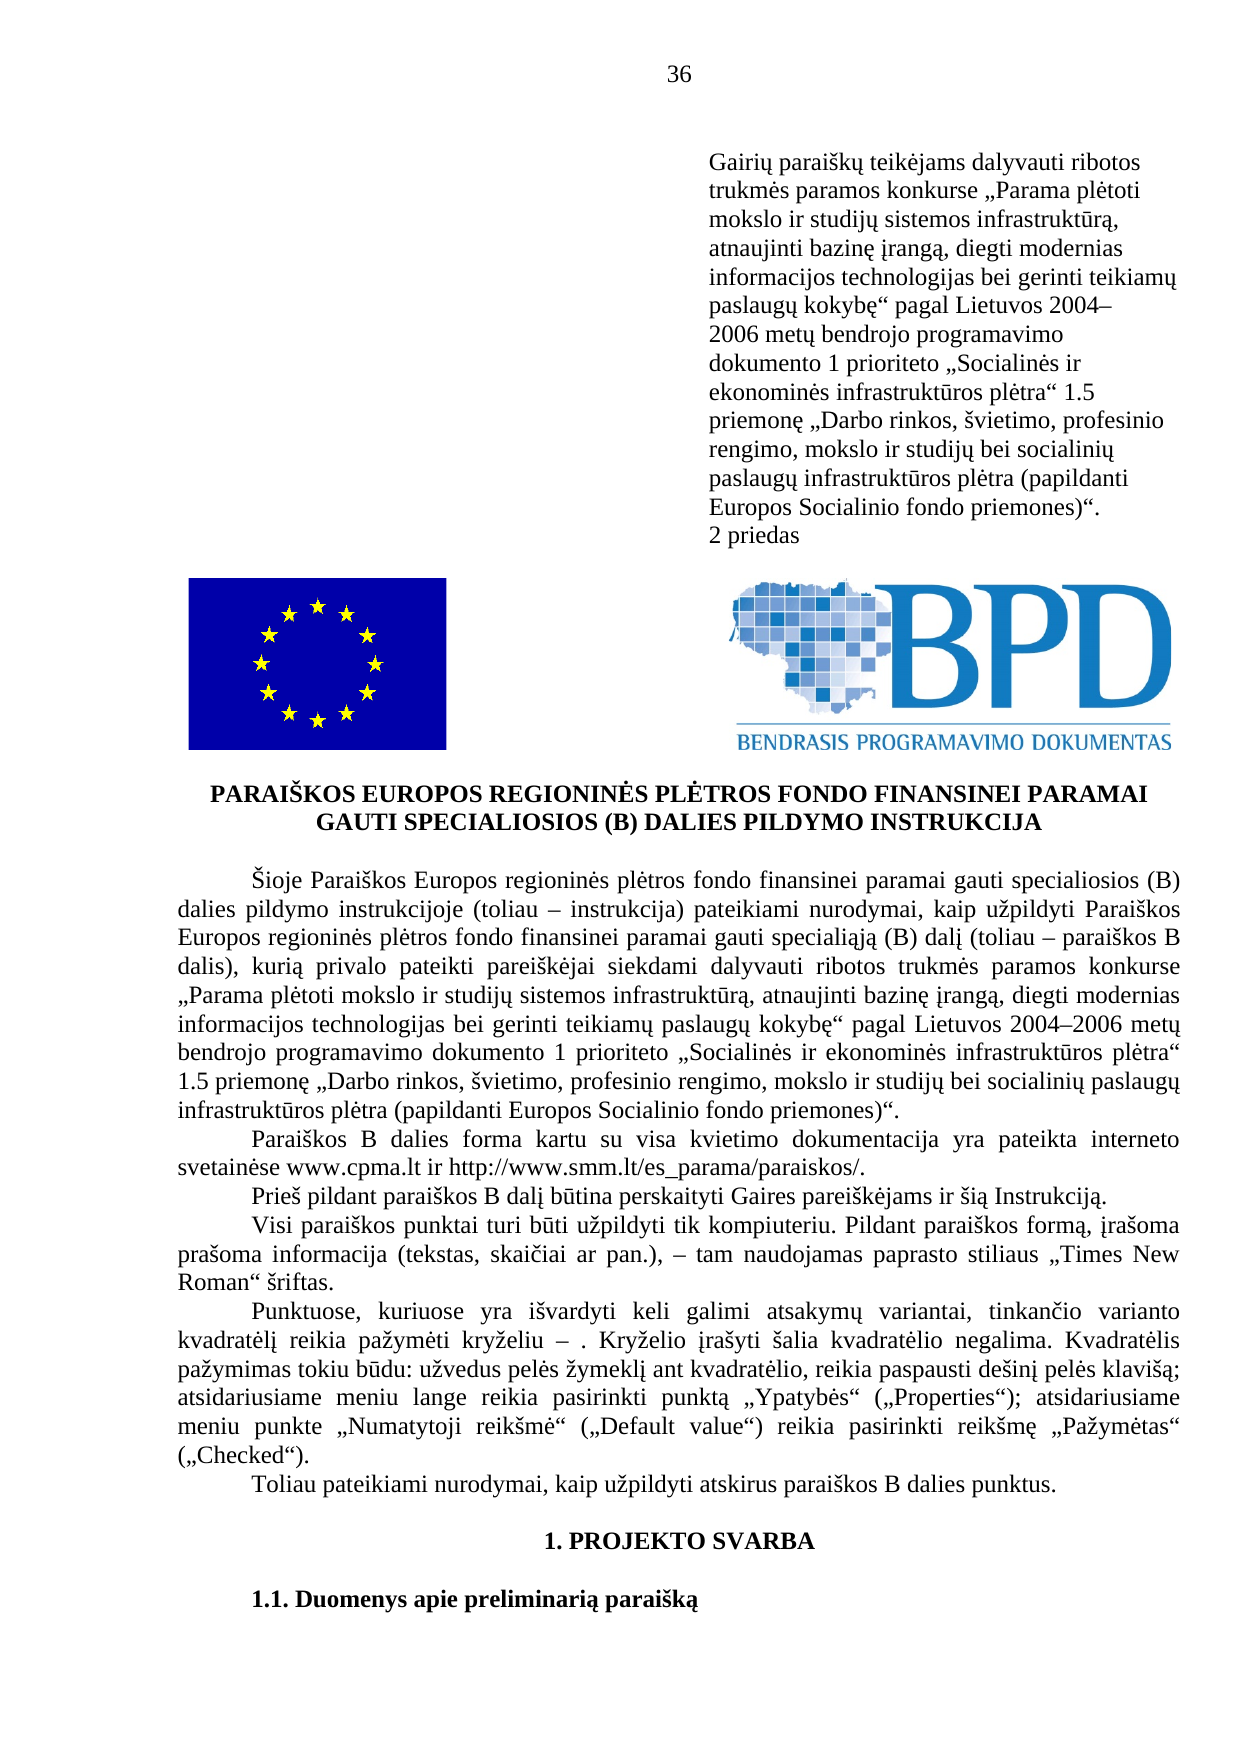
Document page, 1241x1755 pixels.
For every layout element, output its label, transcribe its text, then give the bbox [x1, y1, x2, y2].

text rengimo, mokslo ir studijų bei socialinių [177, 434, 1181, 463]
text 2 priedas [177, 521, 1181, 549]
table_header [718, 578, 728, 750]
text Prieš pildant paraiškos B dalį būtina perskaityti Gaires pareiškėjams ir šią Instrukciją. [177, 1181, 1181, 1210]
table_header [177, 578, 188, 750]
text paslaugų infrastruktūros plėtra (papildanti [177, 463, 1181, 492]
text informacijos technologijas bei gerinti teikiamų [177, 262, 1181, 291]
table_header [1172, 578, 1204, 750]
text PARAIŠKOS EUROPOS REGIONINĖS PLĖTROS FONDO FINANSINEI PARAMAI GAUTI SPECIALIOSIOS (B) DALIES PILDYMO INSTRUKCIJA [177, 779, 1181, 836]
text ekonominės infrastruktūros plėtra“ 1.5 [177, 377, 1181, 406]
text 1. PROJEKTO SVARBA [177, 1526, 1181, 1555]
text Paraiškos B dalies forma kartu su visa kvietimo dokumentacija yra pateikta interneto svetainėse www.cpma.lt ir http://www.smm.lt/es_parama/paraiskos/. [177, 1124, 1181, 1181]
text priemonę „Darbo rinkos, švietimo, profesinio [177, 406, 1181, 434]
table_header [447, 578, 501, 750]
text paslaugų kokybę“ pagal Lietuvos 2004– [177, 291, 1181, 319]
text atnaujinti bazinę įrangą, diegti modernias [177, 233, 1181, 262]
text Toliau pateikiami nurodymai, kaip užpildyti atskirus paraiškos B dalies punktus. [177, 1469, 1181, 1497]
text mokslo ir studijų sistemos infrastruktūrą, [177, 204, 1181, 233]
text 2006 metų bendrojo programavimo [177, 319, 1181, 348]
text dokumento 1 prioriteto „Socialinės ir [177, 348, 1181, 377]
text Gairių paraiškų teikėjams dalyvauti ribotos [177, 147, 1181, 176]
text Šioje Paraiškos Europos regioninės plėtros fondo finansinei paramai gauti specialiosios (B) dalies pildymo instrukcijoje (toliau – instrukcija) pateikiami nurodymai, kaip užpildyti Paraiškos Europos regioninės plėtros fondo finansinei paramai gauti specialiąją (B) dalį (toliau – paraiškos B dalis), kurią privalo pateikti pareiškėjai siekdami dalyvauti ribotos trukmės paramos konkurse „Parama plėtoti mokslo ir studijų sistemos infrastruktūrą, atnaujinti bazinę įrangą, diegti modernias informacijos technologijas bei gerinti teikiamų paslaugų kokybę“ pagal Lietuvos 2004–2006 metų bendrojo programavimo dokumento 1 prioriteto „Socialinės ir ekonominės infrastruktūros plėtra“ 1.5 priemonę „Darbo rinkos, švietimo, profesinio rengimo, mokslo ir studijų bei socialinių paslaugų infrastruktūros plėtra (papildanti Europos Socialinio fondo priemones)“. [177, 865, 1181, 1124]
text trukmės paramos konkurse „Parama plėtoti [177, 176, 1181, 204]
text Visi paraiškos punktai turi būti užpildyti tik kompiuteriu. Pildant paraiškos formą, įrašoma prašoma informacija (tekstas, skaičiai ar pan.), – tam naudojamas paprasto stiliaus „Times New Roman“ šriftas. [177, 1210, 1181, 1296]
text 1.1. Duomenys apie preliminarią paraišką [251, 1584, 1181, 1612]
text Punktuose, kuriuose yra išvardyti keli galimi atsakymų variantai, tinkančio varianto kvadratėlį reikia pažymėti kryželiu – . Kryželio įrašyti šalia kvadratėlio negalima. Kvadratėlis pažymimas tokiu būdu: užvedus pelės žymeklį ant kvadratėlio, reikia paspausti dešinį pelės klavišą; atsidariusiame meniu lange reikia pasirinkti punktą „Ypatybės“ („Properties“); atsidariusiame meniu punkte „Numatytoji reikšmė“ („Default value“) reikia pasirinkti reikšmę „Pažymėtas“ („Checked“). [177, 1296, 1181, 1469]
table_header [501, 578, 718, 750]
text Europos Socialinio fondo priemones)“. [177, 492, 1181, 521]
